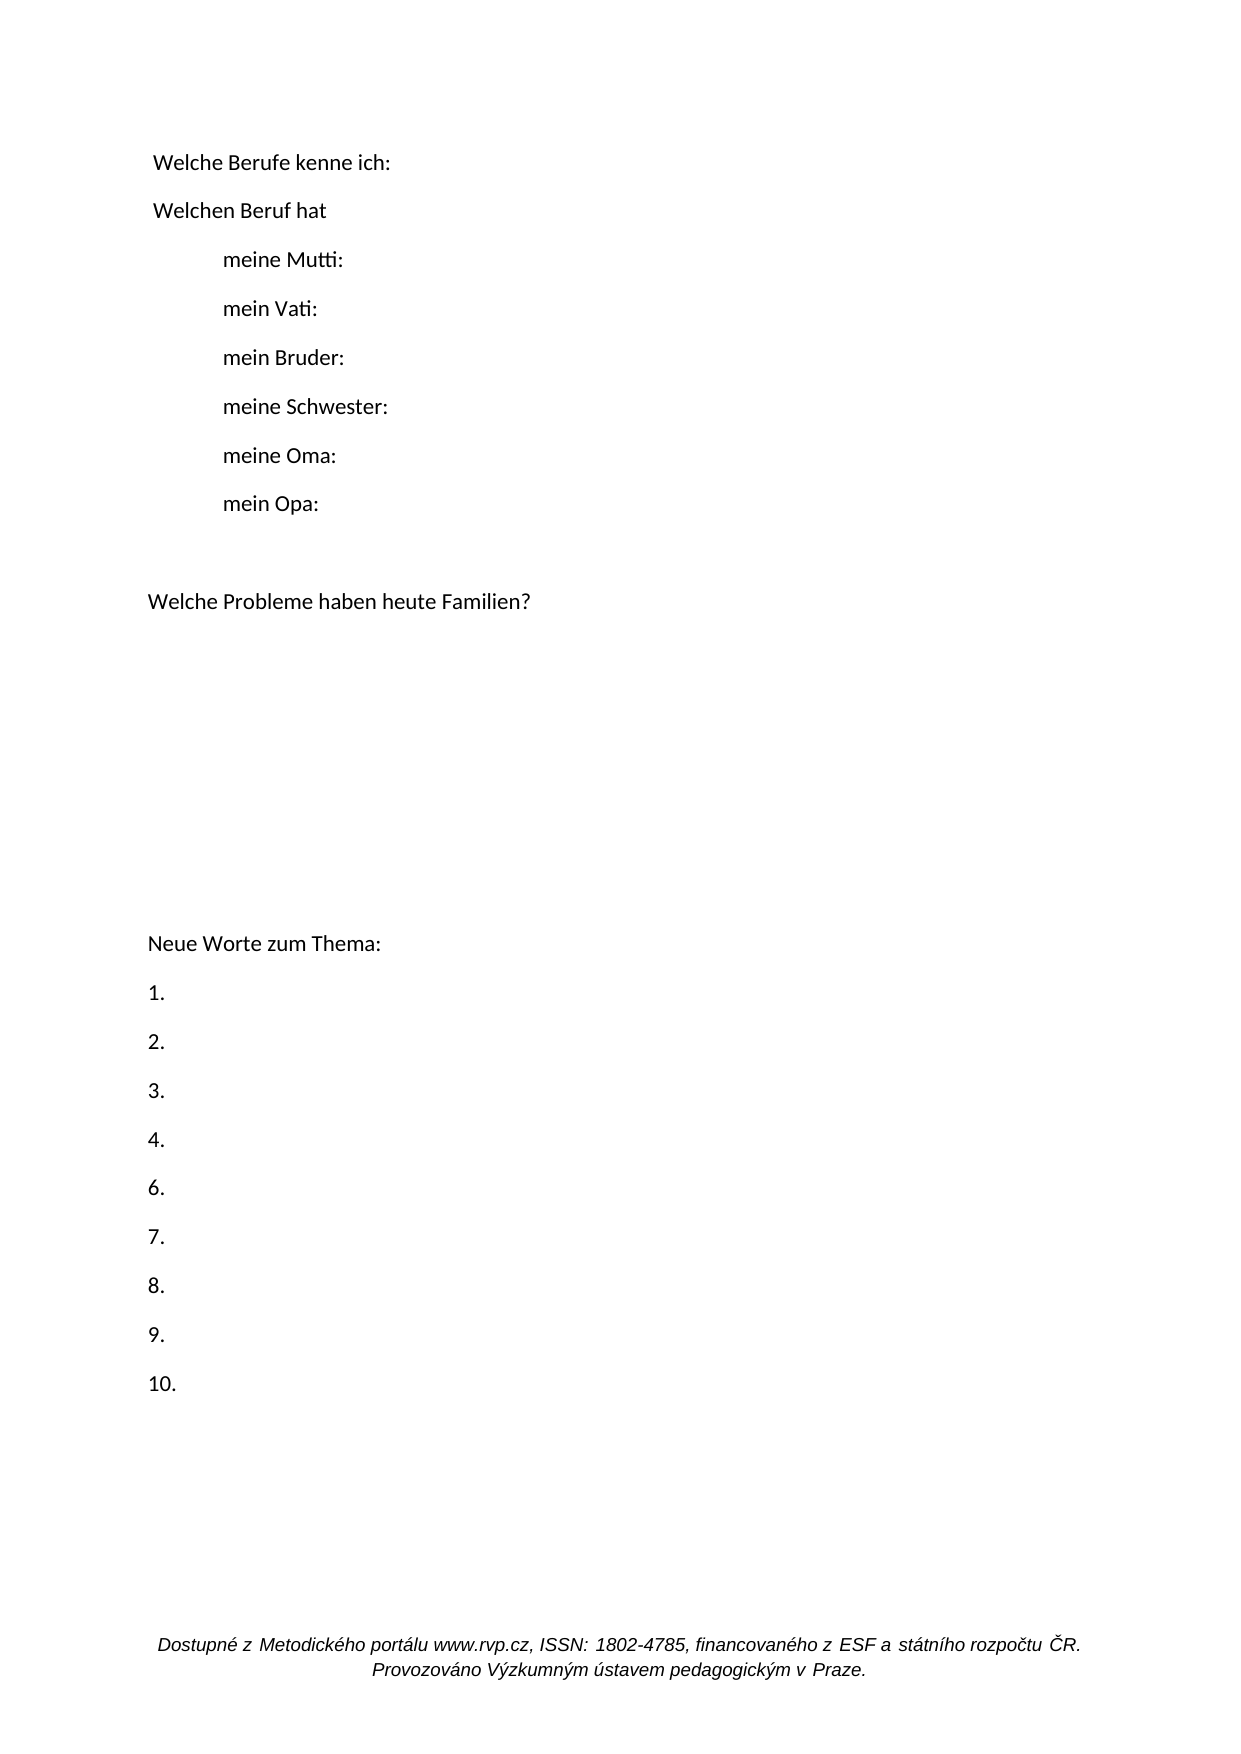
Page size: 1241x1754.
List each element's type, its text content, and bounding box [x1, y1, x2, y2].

list meine Oma: [223, 441, 1093, 469]
text Welchen Beruf hat [148, 196, 1093, 224]
text Welche Probleme haben heute Familien? [148, 587, 1093, 615]
text 1. [148, 978, 1093, 1006]
text 6. [148, 1173, 1093, 1202]
list meine Schwester: [223, 392, 1093, 420]
text 3. [148, 1076, 1093, 1104]
list mein Vati: [223, 294, 1093, 322]
text 9. [148, 1320, 1093, 1348]
text Welche Berufe kenne ich: [148, 148, 1093, 176]
text 4. [148, 1125, 1093, 1153]
list mein Opa: [223, 489, 1093, 518]
text 2. [148, 1027, 1093, 1055]
text 7. [148, 1222, 1093, 1250]
text 10. [148, 1369, 1093, 1397]
list meine Mutti: [223, 245, 1093, 273]
text 8. [148, 1271, 1093, 1299]
text Neue Worte zum Thema: [148, 929, 1093, 957]
list mein Bruder: [223, 343, 1093, 371]
